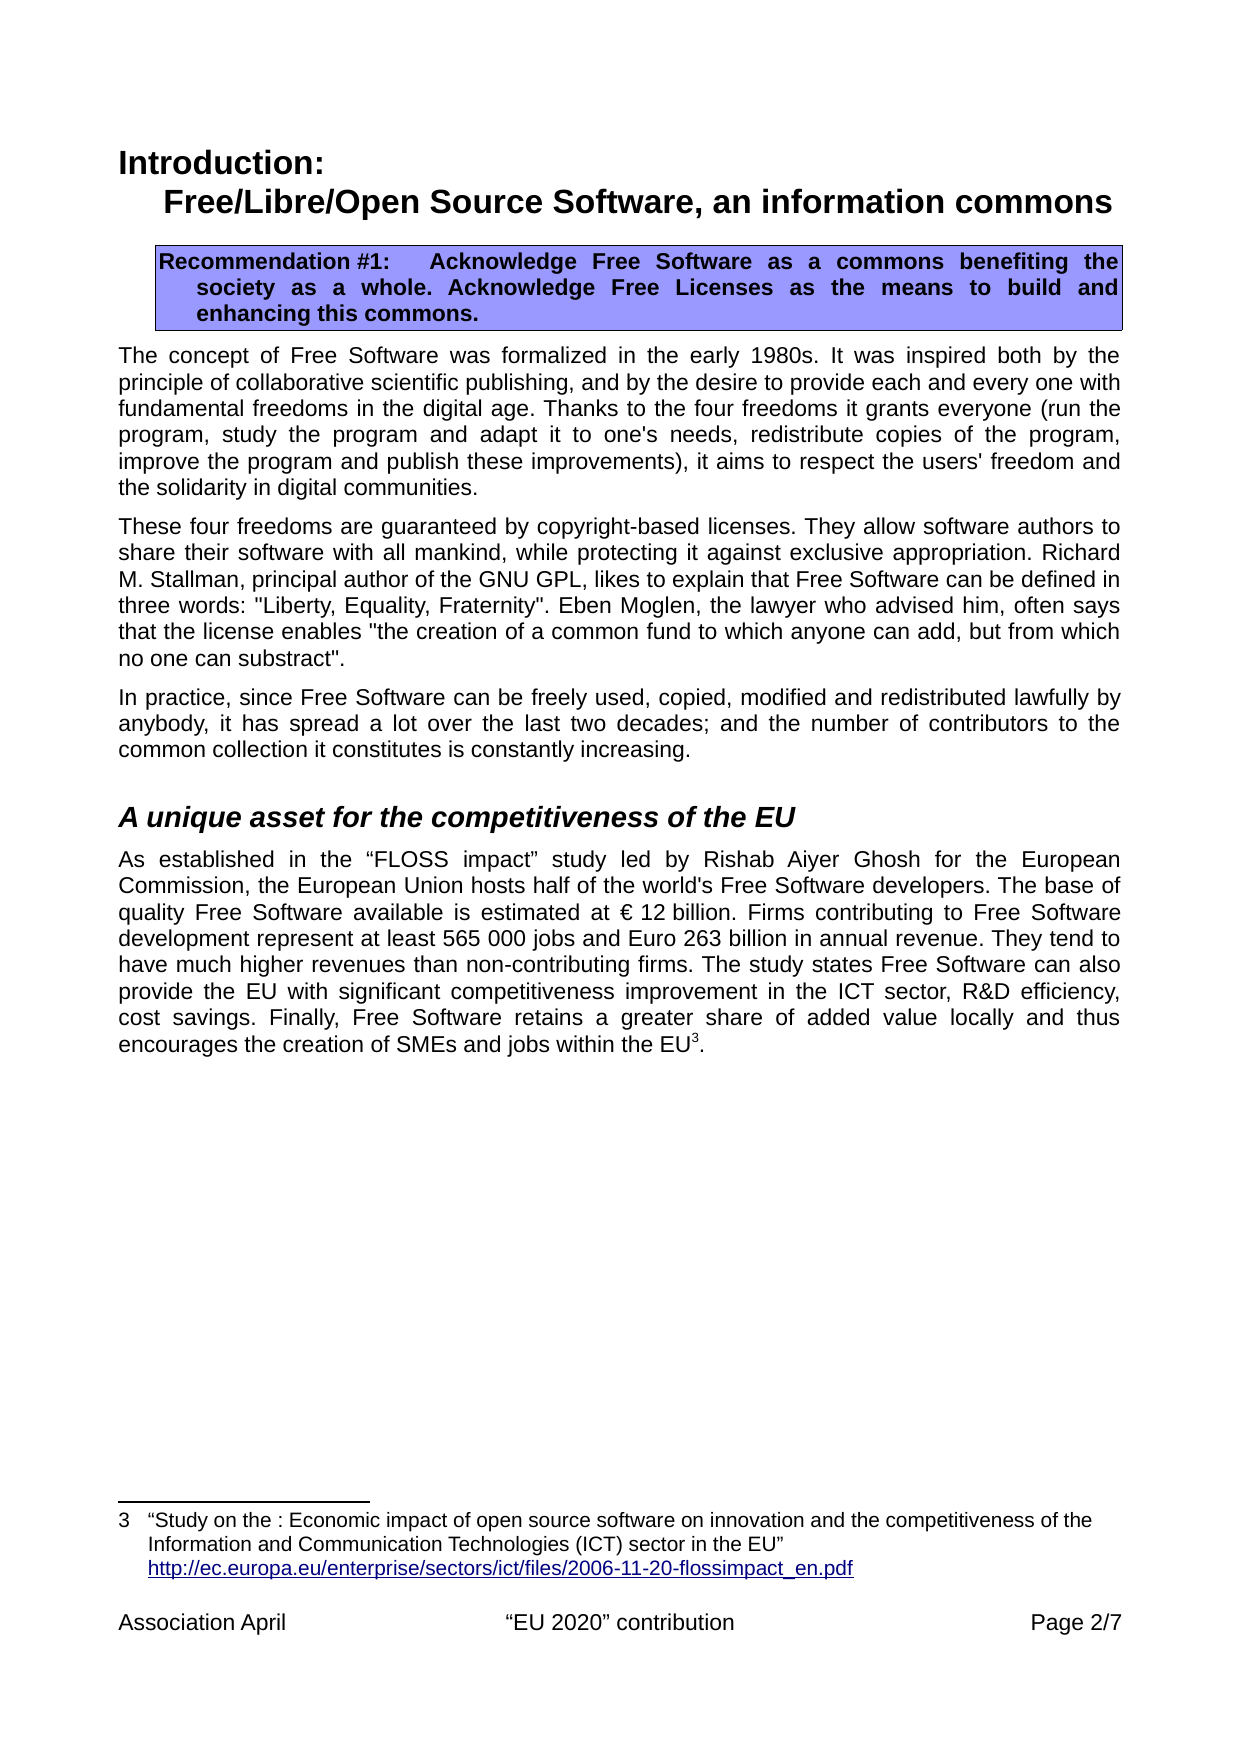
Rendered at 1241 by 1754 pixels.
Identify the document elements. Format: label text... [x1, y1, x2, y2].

text These four freedoms are guaranteed by copyright-based licenses. They allow software authors to share their software with all mankind, while protecting it against exclusive appropriation. Richard M. Stallman, principal author of the GNU GPL, likes to explain that Free Software can be defined in three words: "Liberty, Equality, Fraternity". Eben Moglen, the lawyer who advised him, often says that the license enables "the creation of a common fund to which anyone can add, but from which no one can substract". [118, 513, 1122, 671]
text The concept of Free Software was formalized in the early 1980s. It was inspired both by the principle of collaborative scientific publishing, and by the desire to provide each and every one with fundamental freedoms in the digital age. Thanks to the four freedoms it grants everyone (run the program, study the program and adapt it to one's needs, redistribute copies of the program, improve the program and publish these improvements), it aims to respect the users' freedom and the solidarity in digital communities. [118, 342, 1122, 500]
text “Study on the : Economic impact of open source software on innovation and the competitiveness of the Information and Communication Technologies (ICT) sector in the EU” http://ec.europa.eu/enterprise/sectors/ict/files/2006-11-20-flossimpact_en.pdf [118, 1508, 1122, 1580]
subtitle Introduction: Free/Libre/Open Source Software, an information commons [118, 143, 1122, 220]
text As established in the “FLOSS impact” study led by Rishab Aiyer Ghosh for the European Commission, the European Union hosts half of the world's Free Software developers. The base of quality Free Software available is estimated at € 12 billion. Firms contributing to Free Software development represent at least 565 000 jobs and Euro 263 billion in annual revenue. They tend to have much higher revenues than non-contributing firms. The study states Free Software can also provide the EU with significant competitiveness improvement in the ICT sector, R&D efficiency, cost savings. Finally, Free Software retains a greater share of added value locally and thus encourages the creation of SMEs and jobs within the EU. [118, 846, 1122, 1057]
list Acknowledge Free Software as a commons benefiting the society as a whole. Acknowledge Free Licenses as the means to build and enhancing this commons. [156, 246, 1122, 330]
subtitle A unique asset for the competitiveness of the EU [118, 800, 1122, 833]
text In practice, since Free Software can be freely used, copied, modified and redistributed lawfully by anybody, it has spread a lot over the last two decades; and the number of contributors to the common collection it constitutes is constantly increasing. [118, 683, 1122, 762]
